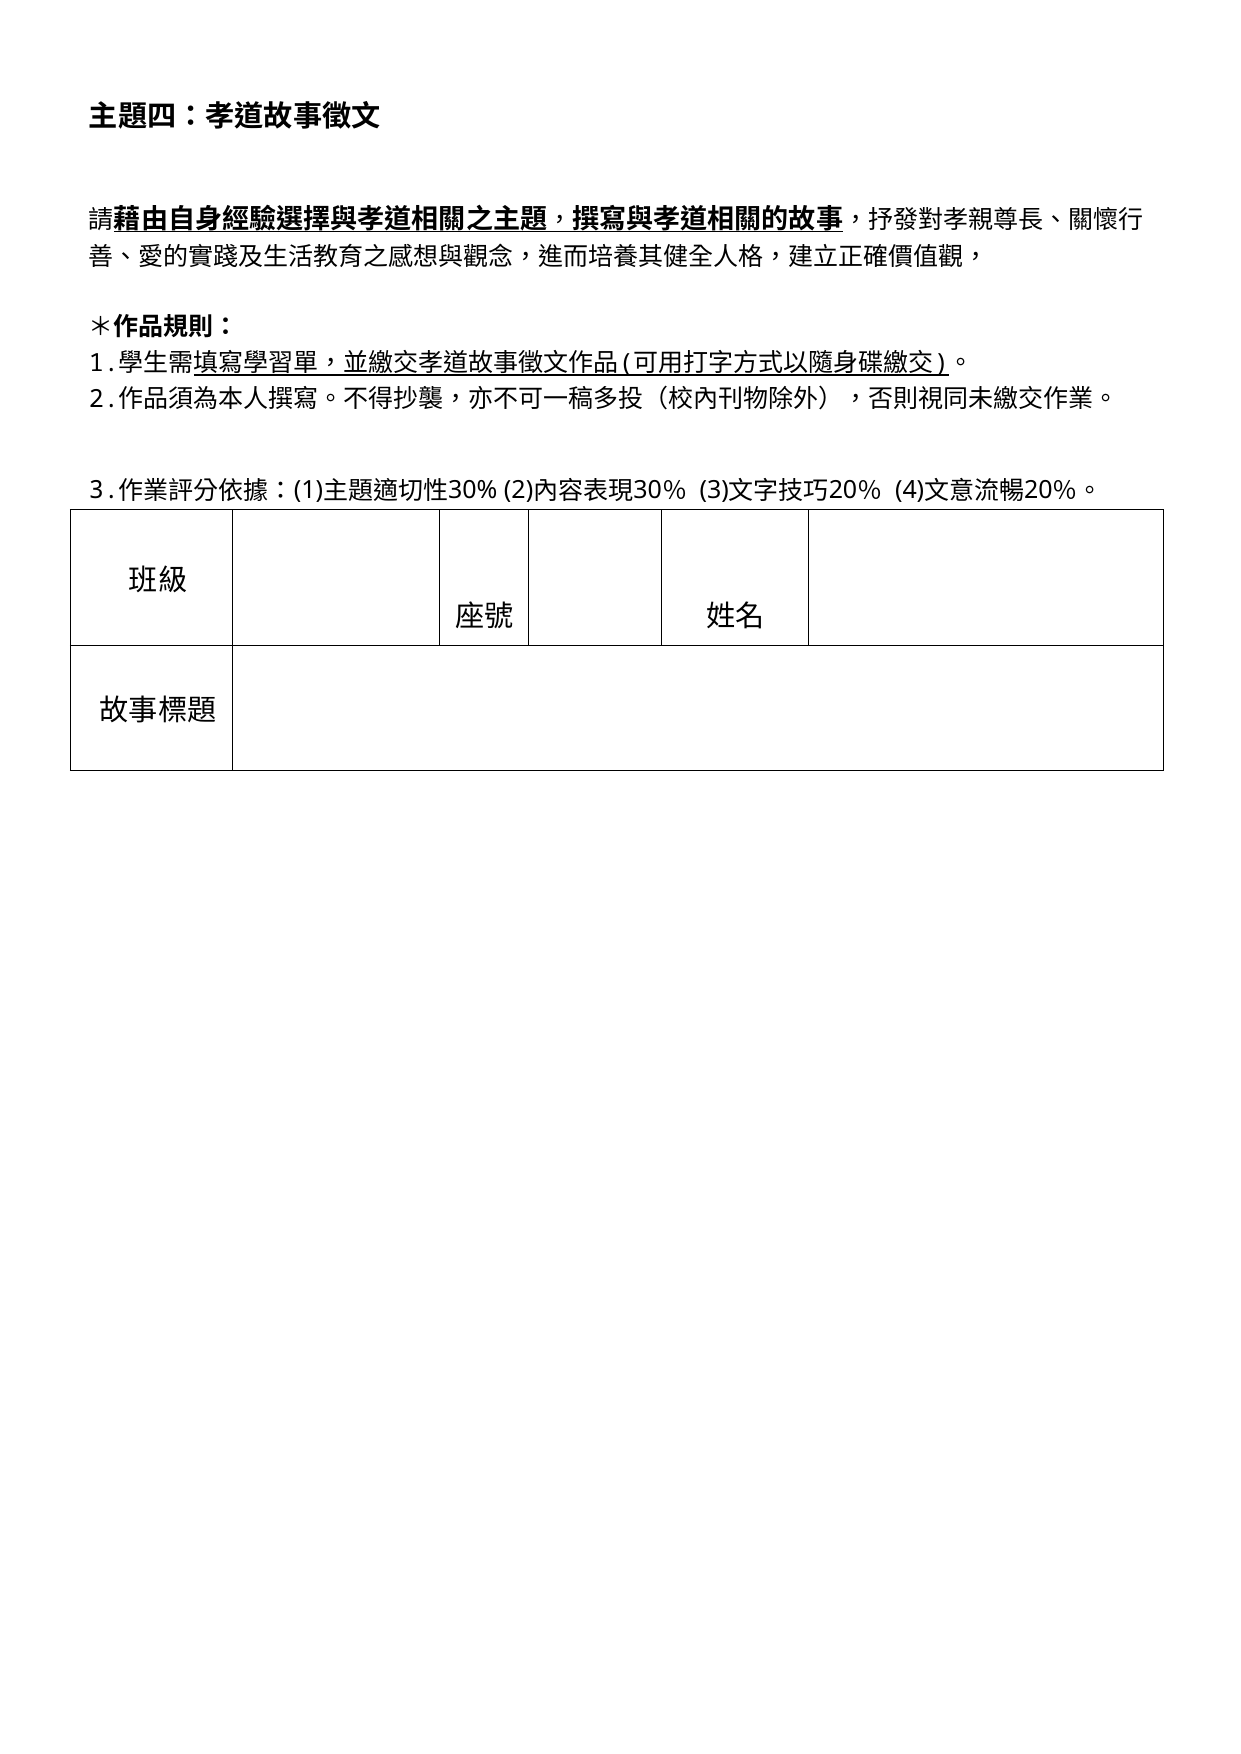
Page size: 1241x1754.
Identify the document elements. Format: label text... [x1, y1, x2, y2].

text 1.學生需填寫學習單，並繳交孝道故事徵文作品(可用打字方式以隨身碟繳交)。 [89, 343, 1152, 379]
table_header [529, 510, 661, 645]
text 3.作業評分依據：(1)主題適切性30% (2)內容表現30％ (3)文字技巧20％ (4)文意流暢20％。 [89, 447, 1152, 509]
table_header [233, 510, 439, 645]
table_cell 故事標題 [71, 646, 232, 770]
text 請藉由自身經驗選擇與孝道相關之主題，撰寫與孝道相關的故事，抒發對孝親尊長、關懷行善、愛的實踐及生活教育之感想與觀念，進而培養其健全人格，建立正確價值觀， [89, 197, 1152, 272]
table_header [809, 510, 1163, 645]
text ＊作品規則： [89, 306, 1152, 343]
table_header 座號 [440, 510, 528, 645]
table_header 姓名 [662, 510, 808, 645]
text 2.作品須為本人撰寫。不得抄襲，亦不可一稿多投（校內刊物除外），否則視同未繳交作業。 [89, 379, 1152, 415]
text 主題四：孝道故事徵文 [89, 72, 1152, 134]
table_header 班級 [71, 510, 232, 645]
table_cell [233, 646, 1163, 770]
